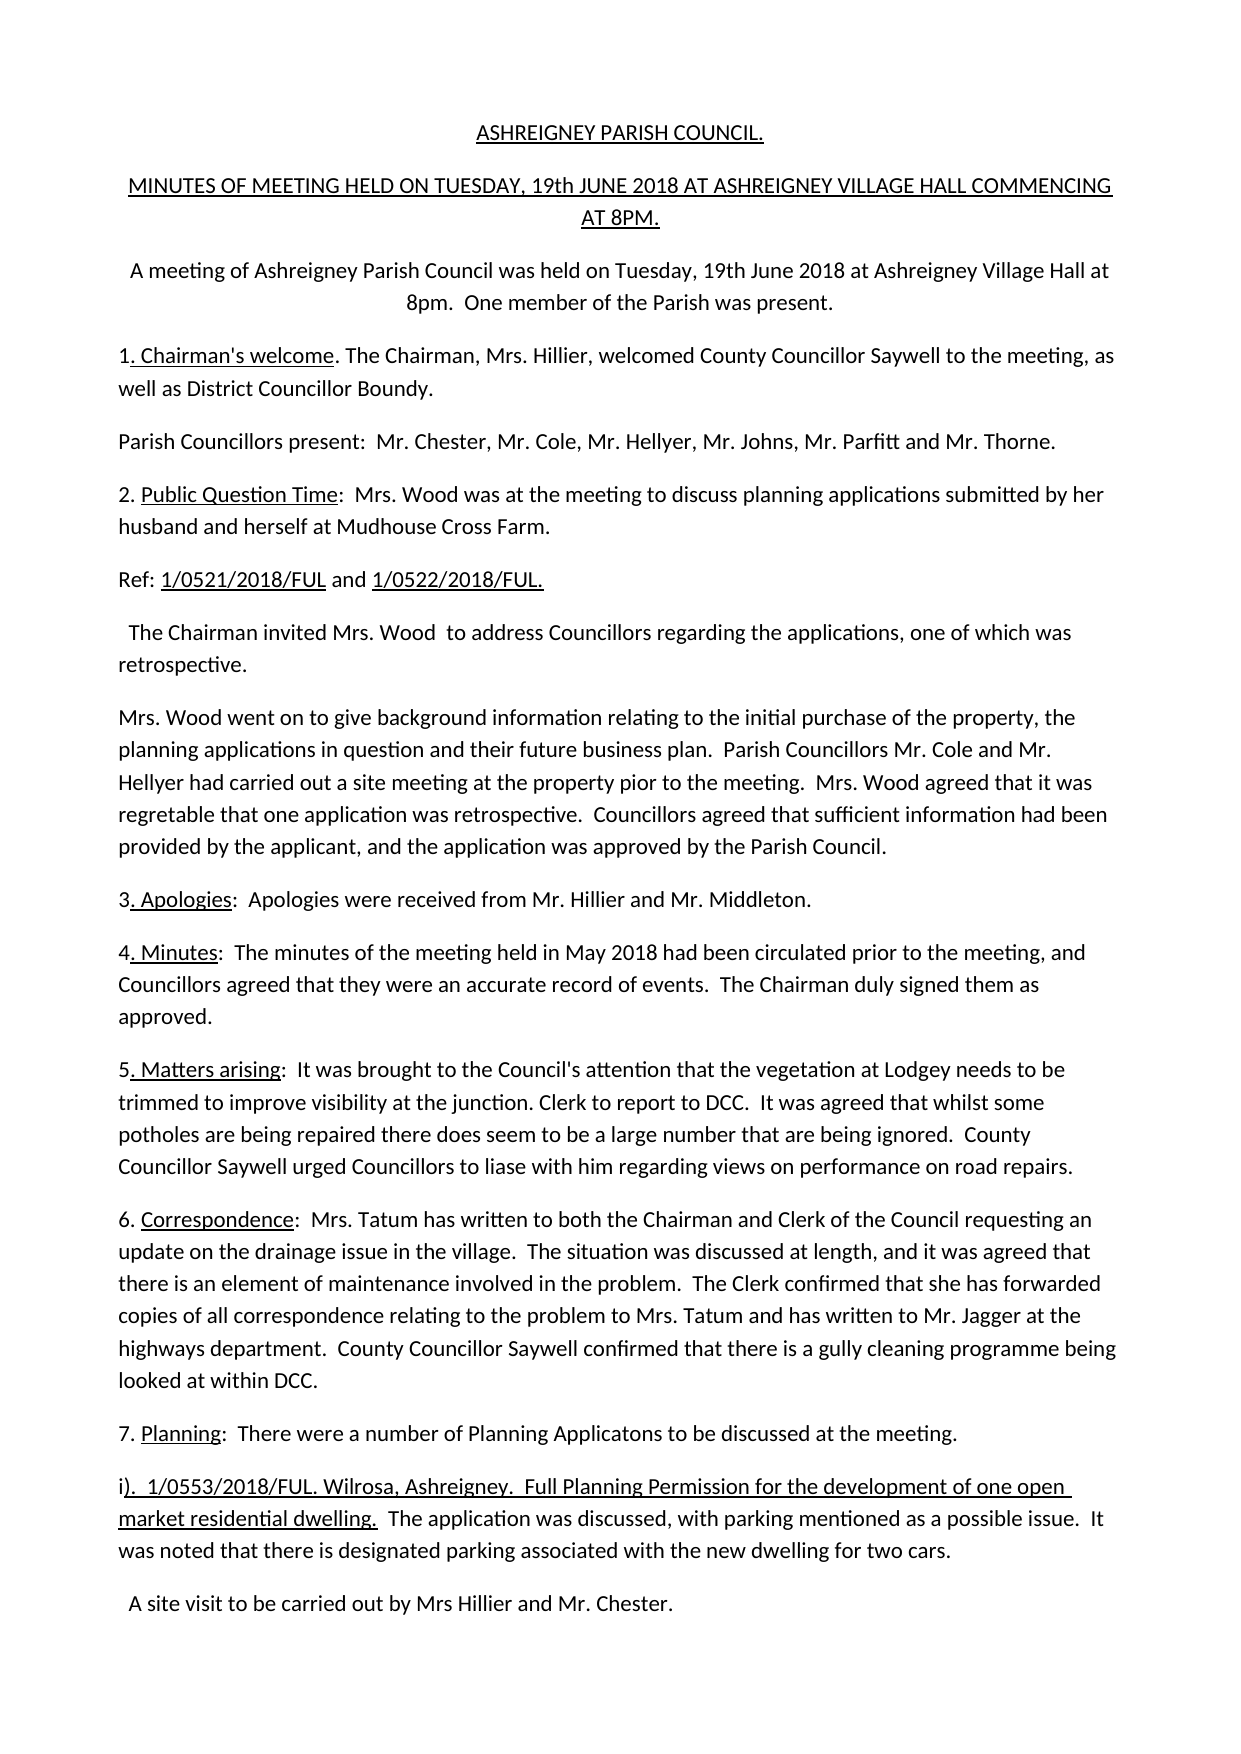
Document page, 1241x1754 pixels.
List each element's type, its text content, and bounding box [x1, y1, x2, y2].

text 4. Minutes: The minutes of the meeting held in May 2018 had been circulated prior to the meeting, and Councillors agreed that they were an accurate record of events. The Chairman duly signed them as approved. [118, 938, 1122, 1030]
text ASHREIGNEY PARISH COUNCIL. [118, 118, 1122, 146]
text 5. Matters arising: It was brought to the Council's attention that the vegetation at Lodgey needs to be trimmed to improve visibility at the junction. Clerk to report to DCC. It was agreed that whilst some potholes are being repaired there does seem to be a large number that are being ignored. County Councillor Saywell urged Councillors to liase with him regarding views on performance on road repairs. [118, 1055, 1122, 1180]
text The Chairman invited Mrs. Wood to address Councillors regarding the applications, one of which was retrospective. [118, 618, 1122, 678]
text A meeting of Ashreigney Parish Council was held on Tuesday, 19th June 2018 at Ashreigney Village Hall at 8pm. One member of the Parish was present. [118, 256, 1122, 317]
text Parish Councillors present: Mr. Chester, Mr. Cole, Mr. Hellyer, Mr. Johns, Mr. Parfitt and Mr. Thorne. [118, 427, 1122, 455]
text Mrs. Wood went on to give background information relating to the initial purchase of the property, the planning applications in question and their future business plan. Parish Councillors Mr. Cole and Mr. Hellyer had carried out a site meeting at the property pior to the meeting. Mrs. Wood agreed that it was regretable that one application was retrospective. Councillors agreed that sufficient information had been provided by the applicant, and the application was approved by the Parish Council. [118, 703, 1122, 860]
text 1. Chairman's welcome. The Chairman, Mrs. Hillier, welcomed County Councillor Saywell to the meeting, as well as District Councillor Boundy. [118, 342, 1122, 402]
text Ref: 1/0521/2018/FUL and 1/0522/2018/FUL. [118, 565, 1122, 593]
text 2. Public Question Time: Mrs. Wood was at the meeting to discuss planning applications submitted by her husband and herself at Mudhouse Cross Farm. [118, 480, 1122, 540]
text 7. Planning: There were a number of Planning Applicatons to be discussed at the meeting. [118, 1419, 1122, 1447]
text A site visit to be carried out by Mrs Hillier and Mr. Chester. [118, 1589, 1122, 1617]
text i). 1/0553/2018/FUL. Wilrosa, Ashreigney. Full Planning Permission for the development of one open market residential dwelling. The application was discussed, with parking mentioned as a possible issue. It was noted that there is designated parking associated with the new dwelling for two cars. [118, 1472, 1122, 1564]
text 3. Apologies: Apologies were received from Mr. Hillier and Mr. Middleton. [118, 885, 1122, 913]
text MINUTES OF MEETING HELD ON TUESDAY, 19th JUNE 2018 AT ASHREIGNEY VILLAGE HALL COMMENCING AT 8PM. [118, 171, 1122, 231]
text 6. Correspondence: Mrs. Tatum has written to both the Chairman and Clerk of the Council requesting an update on the drainage issue in the village. The situation was discussed at length, and it was agreed that there is an element of maintenance involved in the problem. The Clerk confirmed that she has forwarded copies of all correspondence relating to the problem to Mrs. Tatum and has written to Mr. Jagger at the highways department. County Councillor Saywell confirmed that there is a gully cleaning programme being looked at within DCC. [118, 1205, 1122, 1394]
